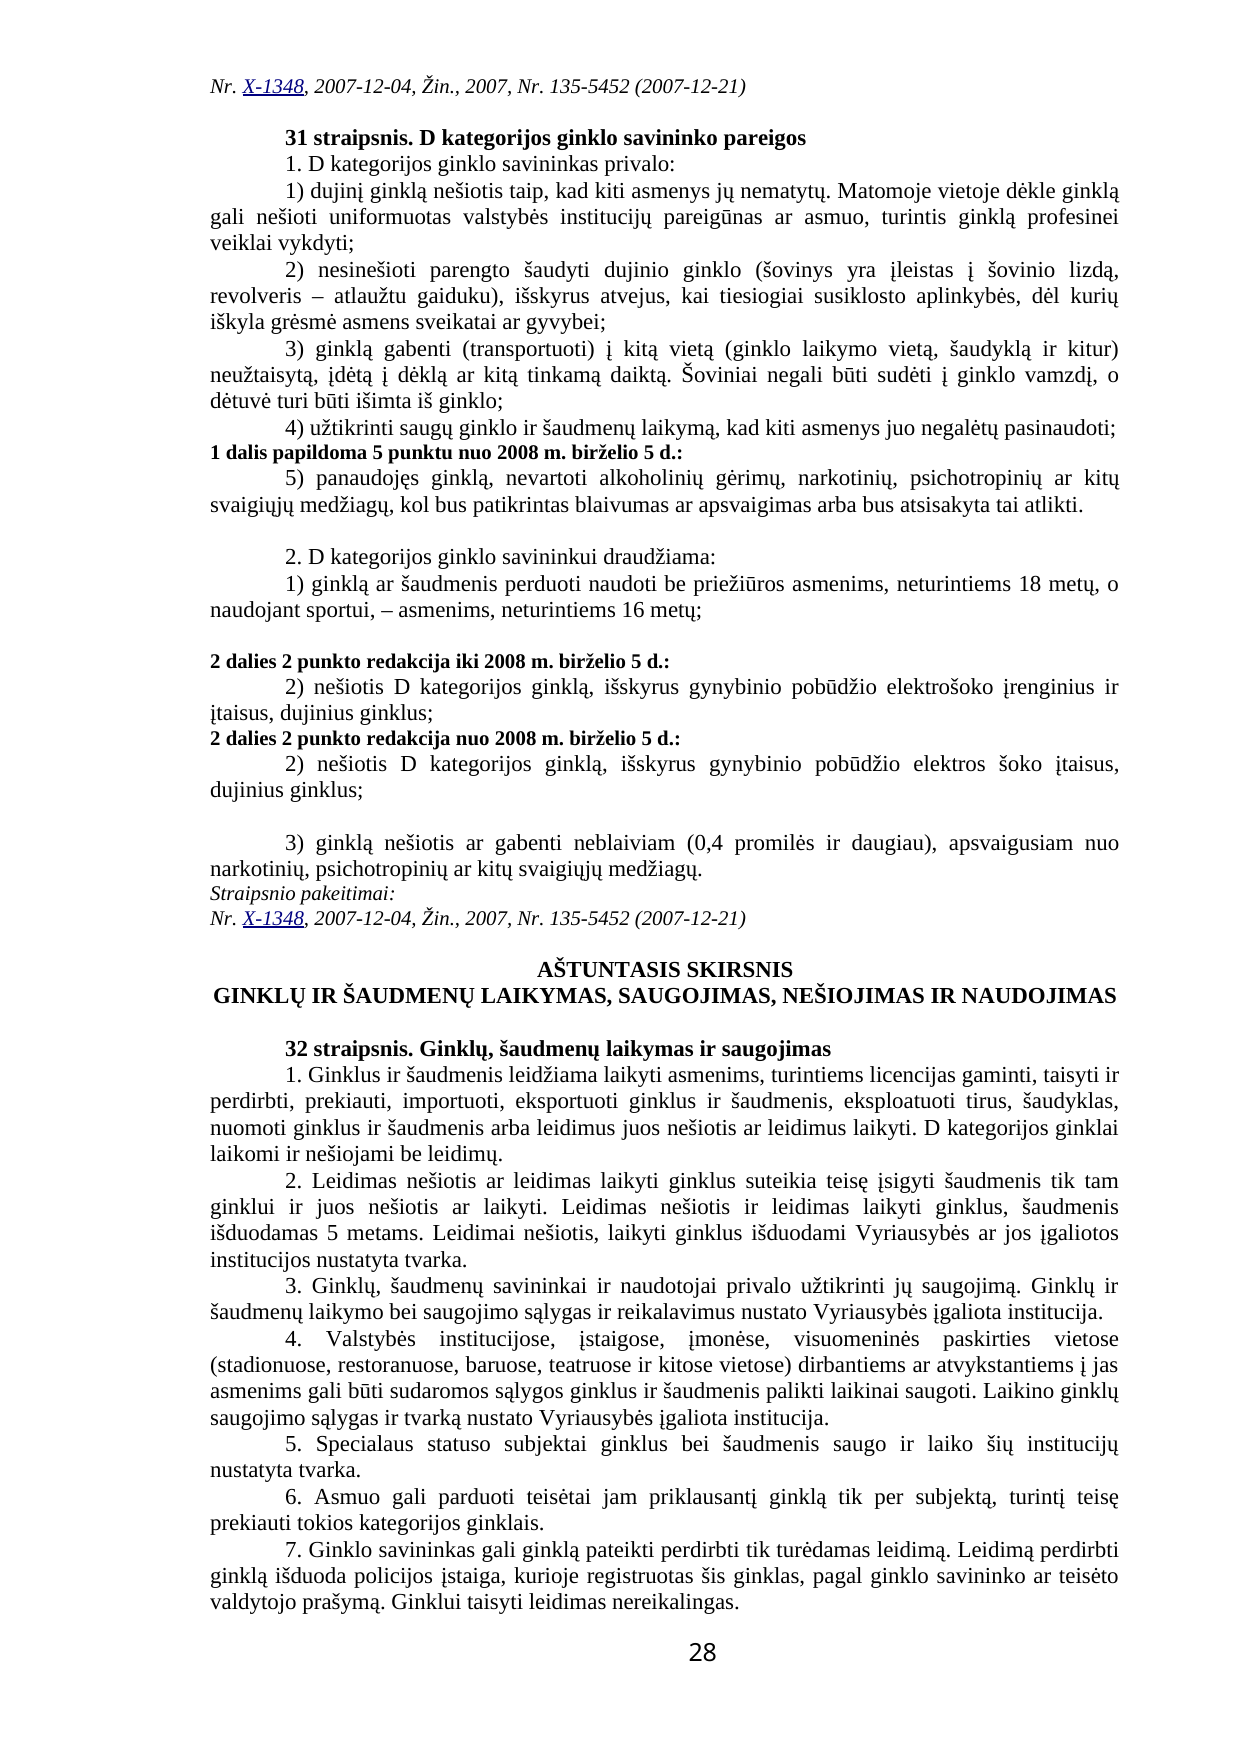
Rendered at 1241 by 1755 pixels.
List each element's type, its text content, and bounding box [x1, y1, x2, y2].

text GINKLŲ IR ŠAUDMENŲ laikymas, saugojimas, nešiojimas ir naudojimas [210, 982, 1120, 1008]
text 2) nešiotis D kategorijos ginklą, išskyrus gynybinio pobūdžio elektros šoko įtaisus, dujinius ginklus; [210, 749, 1120, 802]
text 5) panaudojęs ginklą, nevartoti alkoholinių gėrimų, narkotinių, psichotropinių ar kitų svaigiųjų medžiagų, kol bus patikrintas blaivumas ar apsvaigimas arba bus atsisakyta tai atlikti. [210, 464, 1120, 517]
text 2) nesinešioti parengto šaudyti dujinio ginklo (šovinys yra įleistas į šovinio lizdą, revolveris – atlaužtu gaiduku), išskyrus atvejus, kai tiesiogiai susiklosto aplinkybės, dėl kurių iškyla grėsmė asmens sveikatai ar gyvybei; [210, 256, 1120, 335]
text 2. Leidimas nešiotis ar leidimas laikyti ginklus suteikia teisę įsigyti šaudmenis tik tam ginklui ir juos nešiotis ar laikyti. Leidimas nešiotis ir leidimas laikyti ginklus, šaudmenis išduodamas 5 metams. Leidimai nešiotis, laikyti ginklus išduodami Vyriausybės ar jos įgaliotos institucijos nustatyta tvarka. [210, 1167, 1120, 1272]
text 6. Asmuo gali parduoti teisėtai jam priklausantį ginklą tik per subjektą, turintį teisę prekiauti tokios kategorijos ginklais. [210, 1483, 1120, 1536]
text 2) nešiotis D kategorijos ginklą, išskyrus gynybinio pobūdžio elektrošoko įrenginius ir įtaisus, dujinius ginklus; [210, 673, 1120, 726]
text 7. Ginklo savininkas gali ginklą pateikti perdirbti tik turėdamas leidimą. Leidimą perdirbti ginklą išduoda policijos įstaiga, kurioje registruotas šis ginklas, pagal ginklo savininko ar teisėto valdytojo prašymą. Ginklui taisyti leidimas nereikalingas. [210, 1536, 1120, 1615]
subtitle AŠTUNTASIS SKIRSNIS [210, 956, 1120, 982]
subtitle 3) ginklą nešiotis ar gabenti neblaiviam (0,4 promilės ir daugiau), apsvaigusiam nuo narkotinių, psichotropinių ar kitų svaigiųjų medžiagų. [210, 829, 1120, 881]
text 31 straipsnis. D kategorijos ginklo savininko pareigos [210, 124, 1120, 150]
text Nr. X-1348, 2007-12-04, Žin., 2007, Nr. 135-5452 (2007-12-21) [210, 905, 1120, 929]
text 32 straipsnis. Ginklų, šaudmenų laikymas ir saugojimas [210, 1035, 1120, 1061]
text 2. D kategorijos ginklo savininkui draudžiama: [210, 543, 1120, 570]
text 1. D kategorijos ginklo savininkas privalo: [210, 150, 1120, 177]
text 3. Ginklų, šaudmenų savininkai ir naudotojai privalo užtikrinti jų saugojimą. Ginklų ir šaudmenų laikymo bei saugojimo sąlygas ir reikalavimus nustato Vyriausybės įgaliota institucija. [210, 1272, 1120, 1325]
text 1) ginklą ar šaudmenis perduoti naudoti be priežiūros asmenims, neturintiems 18 metų, o naudojant sportui, – asmenims, neturintiems 16 metų; [210, 570, 1120, 622]
text 1 dalis papildoma 5 punktu nuo 2008 m. birželio 5 d.: [210, 440, 1120, 464]
text 3) ginklą gabenti (transportuoti) į kitą vietą (ginklo laikymo vietą, šaudyklą ir kitur) neužtaisytą, įdėtą į dėklą ar kitą tinkamą daiktą. Šoviniai negali būti sudėti į ginklo vamzdį, o dėtuvė turi būti išimta iš ginklo; [210, 335, 1120, 414]
text 4) užtikrinti saugų ginklo ir šaudmenų laikymą, kad kiti asmenys juo negalėtų pasinaudoti; [210, 414, 1120, 440]
text Nr. X-1348, 2007-12-04, Žin., 2007, Nr. 135-5452 (2007-12-21) [210, 73, 1120, 98]
text 2 dalies 2 punkto redakcija nuo 2008 m. birželio 5 d.: [210, 726, 1120, 749]
text Straipsnio pakeitimai: [210, 881, 1120, 905]
text 1) dujinį ginklą nešiotis taip, kad kiti asmenys jų nematytų. Matomoje vietoje dėkle ginklą gali nešioti uniformuotas valstybės institucijų pareigūnas ar asmuo, turintis ginklą profesinei veiklai vykdyti; [210, 177, 1120, 256]
text 1. Ginklus ir šaudmenis leidžiama laikyti asmenims, turintiems licencijas gaminti, taisyti ir perdirbti, prekiauti, importuoti, eksportuoti ginklus ir šaudmenis, eksploatuoti tirus, šaudyklas, nuomoti ginklus ir šaudmenis arba leidimus juos nešiotis ar leidimus laikyti. D kategorijos ginklai laikomi ir nešiojami be leidimų. [210, 1061, 1120, 1167]
text 5. Specialaus statuso subjektai ginklus bei šaudmenis saugo ir laiko šių institucijų nustatyta tvarka. [210, 1430, 1120, 1483]
text 4. Valstybės institucijose, įstaigose, įmonėse, visuomeninės paskirties vietose (stadionuose, restoranuose, baruose, teatruose ir kitose vietose) dirbantiems ar atvykstantiems į jas asmenims gali būti sudaromos sąlygos ginklus ir šaudmenis palikti laikinai saugoti. Laikino ginklų saugojimo sąlygas ir tvarką nustato Vyriausybės įgaliota institucija. [210, 1325, 1120, 1430]
text 2 dalies 2 punkto redakcija iki 2008 m. birželio 5 d.: [210, 649, 1120, 673]
